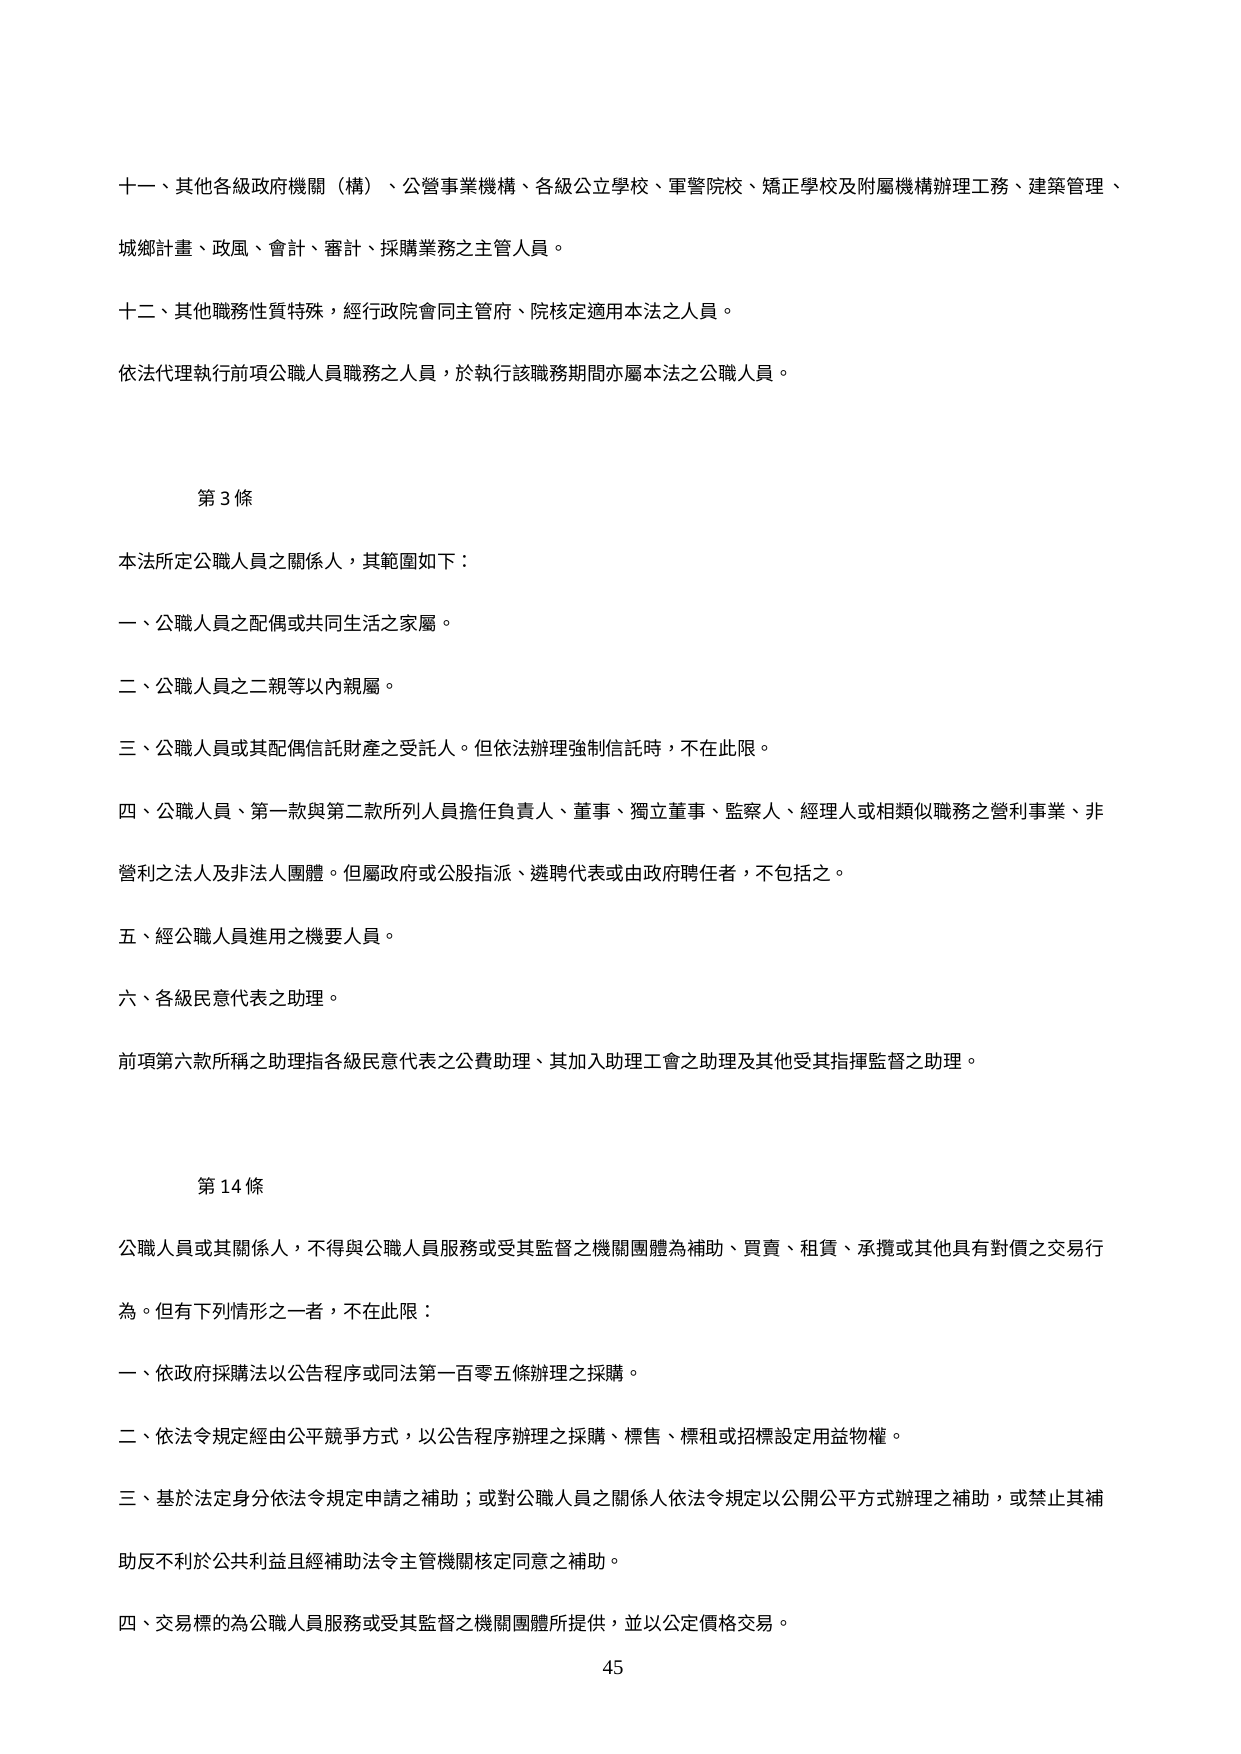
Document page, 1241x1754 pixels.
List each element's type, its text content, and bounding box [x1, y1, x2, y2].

text 公職人員或其關係人，不得與公職人員服務或受其監督之機關團體為補助、買賣、租賃、承攬或其他具有對價之交易行為。但有下列情形之一者，不在此限： [118, 1206, 1107, 1331]
text 二、公職人員之二親等以內親屬。 [118, 643, 1107, 706]
text 四、交易標的為公職人員服務或受其監督之機關團體所提供，並以公定價格交易。 [118, 1581, 1107, 1643]
text 依法代理執行前項公職人員職務之人員，於執行該職務期間亦屬本法之公職人員。 [118, 331, 1107, 393]
text 三、公職人員或其配偶信託財產之受託人。但依法辦理強制信託時，不在此限。 [118, 706, 1107, 768]
text 第3條 [118, 456, 1201, 518]
text 一、公職人員之配偶或共同生活之家屬。 [118, 581, 1107, 643]
text 第14條 [118, 1143, 1201, 1206]
text 前項第六款所稱之助理指各級民意代表之公費助理、其加入助理工會之助理及其他受其指揮監督之助理。 [118, 1018, 1107, 1081]
text 十一、其他各級政府機關（構）、公營事業機構、各級公立學校、軍警院校、矯正學校及附屬機構辦理工務、建築管理、城鄉計畫、政風、會計、審計、採購業務之主管人員。 [118, 143, 1107, 268]
text 十二、其他職務性質特殊，經行政院會同主管府、院核定適用本法之人員。 [118, 268, 1107, 331]
text 二、依法令規定經由公平競爭方式，以公告程序辦理之採購、標售、標租或招標設定用益物權。 [118, 1393, 1107, 1456]
text 六、各級民意代表之助理。 [118, 956, 1107, 1018]
text 五、經公職人員進用之機要人員。 [118, 893, 1107, 956]
text 四、公職人員、第一款與第二款所列人員擔任負責人、董事、獨立董事、監察人、經理人或相類似職務之營利事業、非營利之法人及非法人團體。但屬政府或公股指派、遴聘代表或由政府聘任者，不包括之。 [118, 768, 1107, 893]
text 本法所定公職人員之關係人，其範圍如下： [118, 518, 1107, 581]
text 一、依政府採購法以公告程序或同法第一百零五條辦理之採購。 [118, 1331, 1107, 1393]
text 三、基於法定身分依法令規定申請之補助；或對公職人員之關係人依法令規定以公開公平方式辦理之補助，或禁止其補助反不利於公共利益且經補助法令主管機關核定同意之補助。 [118, 1456, 1107, 1581]
